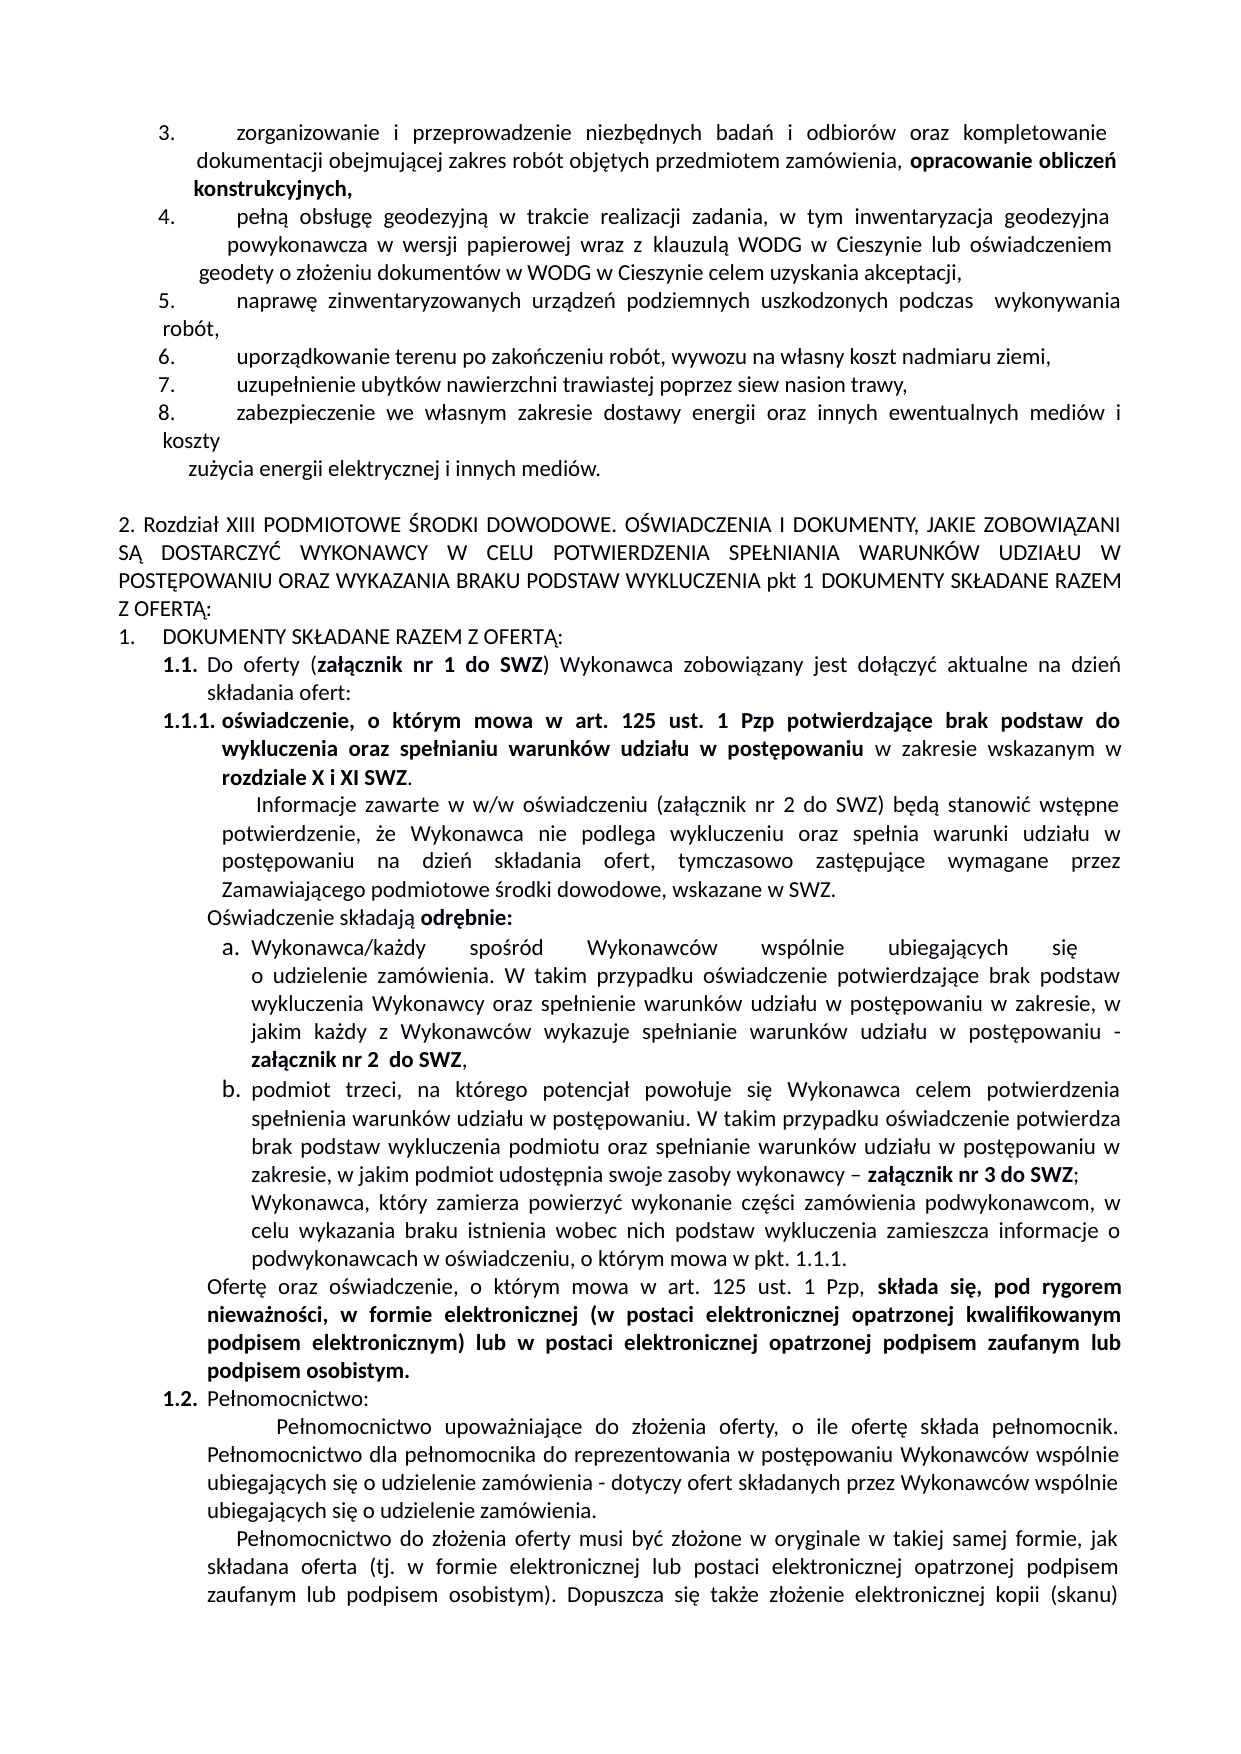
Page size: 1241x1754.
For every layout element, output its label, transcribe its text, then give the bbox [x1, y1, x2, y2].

list podmiot trzeci, na którego potencjał powołuje się Wykonawca celem potwierdzenia spełnienia warunków udziału w postępowaniu. W takim przypadku oświadczenie potwierdza brak podstaw wykluczenia podmiotu oraz spełnianie warunków udziału w postępowaniu w zakresie, w jakim podmiot udostępnia swoje zasoby wykonawcy – załącznik nr 3 do SWZ; [222, 1073, 1122, 1188]
text Pełnomocnictwo upoważniające do złożenia oferty, o ile ofertę składa pełnomocnik. Pełnomocnictwo dla pełnomocnika do reprezentowania w postępowaniu Wykonawców wspólnie ubiegających się o udzielenie zamówienia - dotyczy ofert składanych przez Wykonawców wspólnie ubiegających się o udzielenie zamówienia. [162, 1412, 1120, 1524]
list Pełnomocnictwo: [162, 1384, 1122, 1412]
list uporządkowanie terenu po zakończeniu robót, wywozu na własny koszt nadmiaru ziemi, [158, 342, 1122, 370]
list Wykonawca, który zamierza powierzyć wykonanie części zamówienia podwykonawcom, w celu wykazania braku istnienia wobec nich podstaw wykluczenia zamieszcza informacje o podwykonawcach w oświadczeniu, o którym mowa w pkt. 1.1.1. [251, 1188, 1122, 1272]
list uzupełnienie ubytków nawierzchni trawiastej poprzez siew nasion trawy, [158, 370, 1122, 398]
list DOKUMENTY SKŁADANE RAZEM Z OFERTĄ: [118, 622, 1122, 651]
text Pełnomocnictwo do złożenia oferty musi być złożone w oryginale w takiej samej formie, jak składana oferta (tj. w formie elektronicznej lub postaci elektronicznej opatrzonej podpisem zaufanym lub podpisem osobistym). Dopuszcza się także złożenie elektronicznej kopii (skanu) [162, 1524, 1120, 1608]
list Wykonawca/każdy spośród Wykonawców wspólnie ubiegających się o udzielenie zamówienia. W takim przypadku oświadczenie potwierdzające brak podstaw wykluczenia Wykonawcy oraz spełnienie warunków udziału w postępowaniu w zakresie, w jakim każdy z Wykonawców wykazuje spełnianie warunków udziału w postępowaniu - załącznik nr 2 do SWZ, [222, 931, 1122, 1073]
list naprawę zinwentaryzowanych urządzeń podziemnych uszkodzonych podczas wykonywania robót, [158, 286, 1122, 342]
list Do oferty (załącznik nr 1 do SWZ) Wykonawca zobowiązany jest dołączyć aktualne na dzień składania ofert: [162, 651, 1122, 707]
list oświadczenie, o którym mowa w art. 125 ust. 1 Pzp potwierdzające brak podstaw do wykluczenia oraz spełnianiu warunków udziału w postępowaniu w zakresie wskazanym w rozdziale X i XI SWZ. [162, 707, 1122, 791]
list Informacje zawarte w w/w oświadczeniu (załącznik nr 2 do SWZ) będą stanowić wstępne potwierdzenie, że Wykonawca nie podlega wykluczeniu oraz spełnia warunki udziału w postępowaniu na dzień składania ofert, tymczasowo zastępujące wymagane przez Zamawiającego podmiotowe środki dowodowe, wskazane w SWZ. [162, 791, 1122, 903]
list Oświadczenie składają odrębnie: [207, 903, 1122, 931]
list zorganizowanie i przeprowadzenie niezbędnych badań i odbiorów oraz kompletowanie dokumentacji obejmującej zakres robót objętych przedmiotem zamówienia, opracowanie obliczeń konstrukcyjnych, [158, 118, 1122, 202]
text Ofertę oraz oświadczenie, o którym mowa w art. 125 ust. 1 Pzp, składa się, pod rygorem nieważności, w formie elektronicznej (w postaci elektronicznej opatrzonej kwalifikowanym podpisem elektronicznym) lub w postaci elektronicznej opatrzonej podpisem zaufanym lub podpisem osobistym. [207, 1272, 1122, 1384]
text 2. Rozdział XIII PODMIOTOWE ŚRODKI DOWODOWE. OŚWIADCZENIA I DOKUMENTY, JAKIE ZOBOWIĄZANI SĄ DOSTARCZYĆ WYKONAWCY W CELU POTWIERDZENIA SPEŁNIANIA WARUNKÓW UDZIAŁU W POSTĘPOWANIU ORAZ WYKAZANIA BRAKU PODSTAW WYKLUCZENIA pkt 1 DOKUMENTY SKŁADANE RAZEM Z OFERTĄ: [118, 510, 1122, 622]
list zabezpieczenie we własnym zakresie dostawy energii oraz innych ewentualnych mediów i koszty zużycia energii elektrycznej i innych mediów. [158, 398, 1122, 482]
list pełną obsługę geodezyjną w trakcie realizacji zadania, w tym inwentaryzacja geodezyjna powykonawcza w wersji papierowej wraz z klauzulą WODG w Cieszynie lub oświadczeniem geodety o złożeniu dokumentów w WODG w Cieszynie celem uzyskania akceptacji, [158, 202, 1122, 286]
